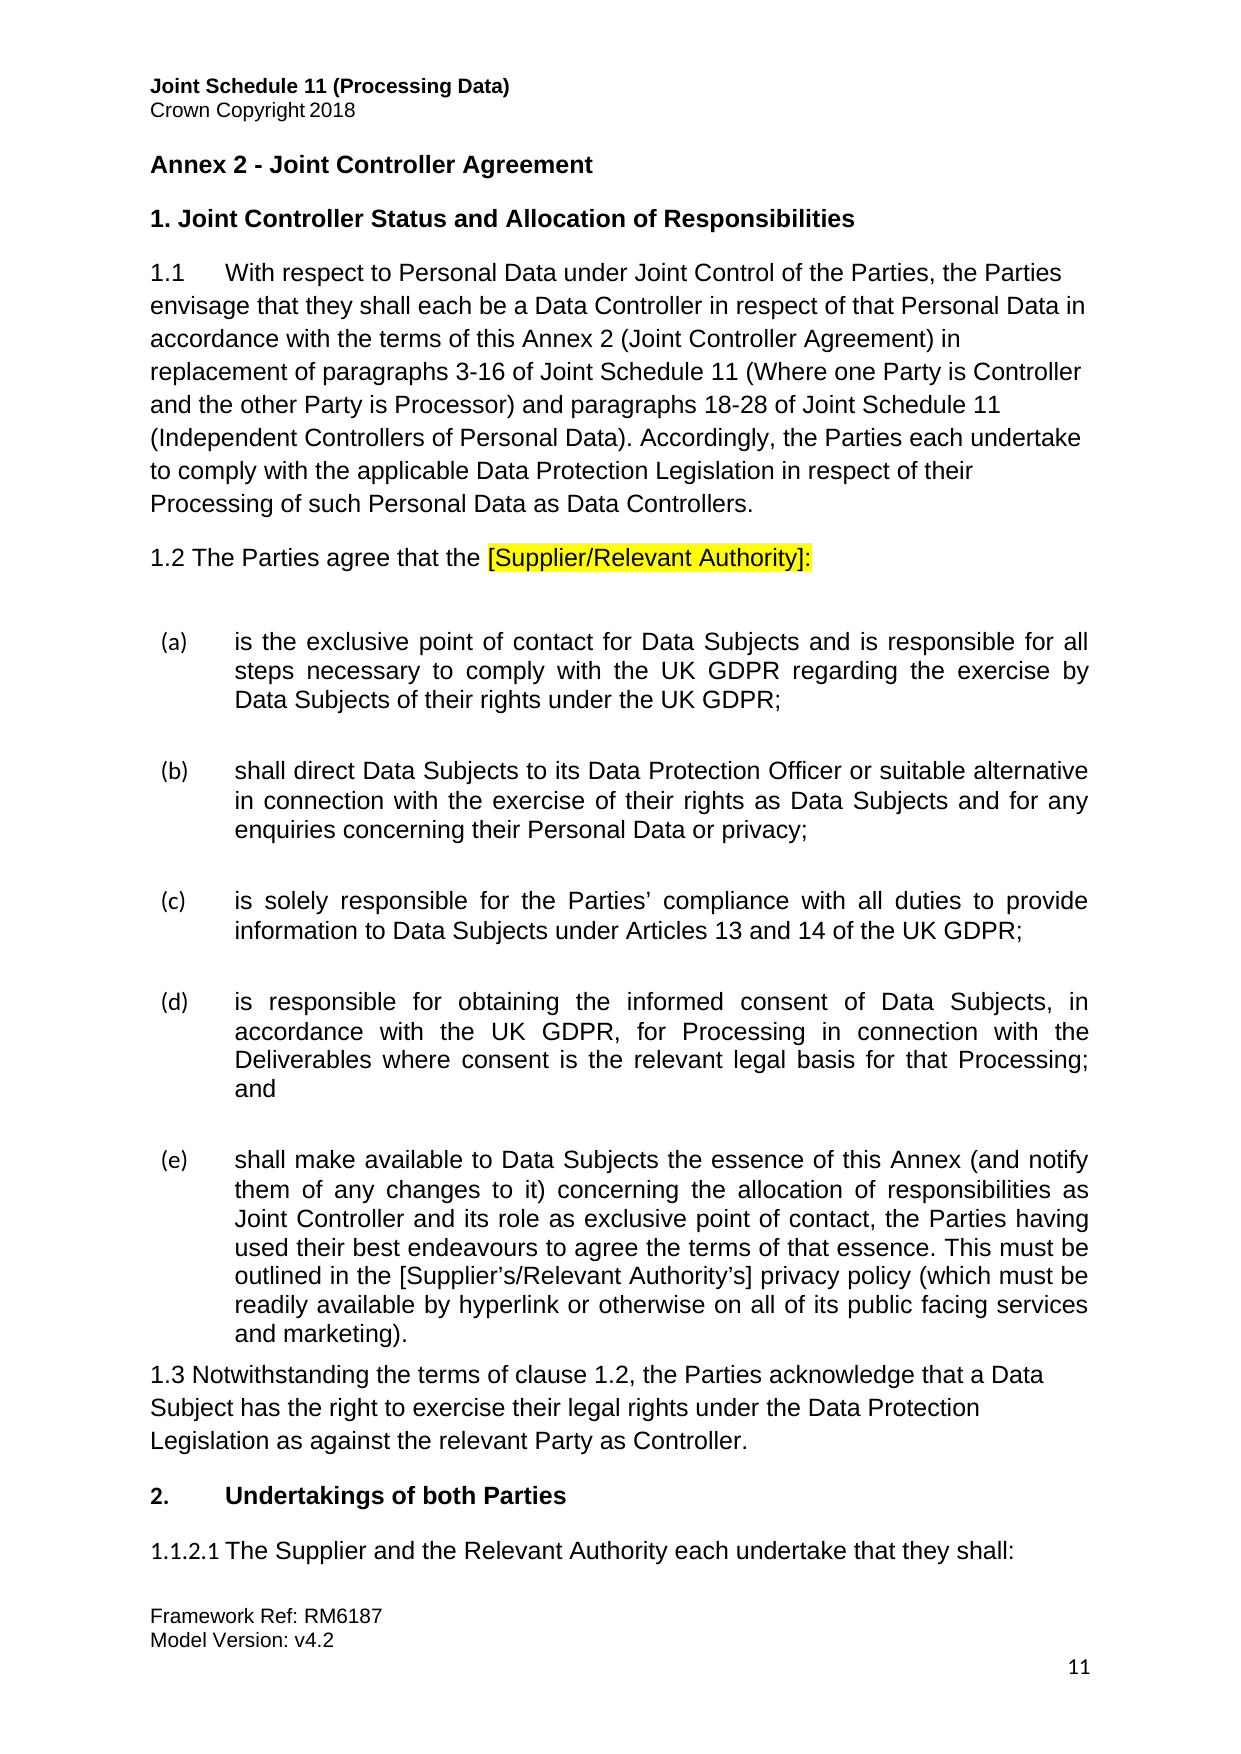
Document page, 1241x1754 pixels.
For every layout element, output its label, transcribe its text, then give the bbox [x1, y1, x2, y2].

text 1.2 The Parties agree that the [Supplier/Relevant Authority]: [150, 543, 1090, 571]
text Annex 2 - Joint Controller Agreement [150, 150, 1090, 179]
list The Supplier and the Relevant Authority each undertake that they shall: [150, 1535, 1090, 1566]
list Undertakings of both Parties [150, 1480, 1090, 1510]
text 1.1 With respect to Personal Data under Joint Control of the Parties, the Parties envisage that they shall each be a Data Controller in respect of that Personal Data in accordance with the terms of this Annex 2 (Joint Controller Agreement) in replacement of paragraphs 3-16 of Joint Schedule 11 (Where one Party is Controller and the other Party is Processor) and paragraphs 18-28 of Joint Schedule 11 (Independent Controllers of Personal Data). Accordingly, the Parties each undertake to comply with the applicable Data Protection Legislation in respect of their Processing of such Personal Data as Data Controllers. [150, 258, 1090, 518]
text 1. Joint Controller Status and Allocation of Responsibilities [150, 204, 1090, 233]
list shall make available to Data Subjects the essence of this Annex (and notify them of any changes to it) concerning the allocation of responsibilities as Joint Controller and its role as exclusive point of contact, the Parties having used their best endeavours to agree the terms of that essence. This must be outlined in the [Supplier’s/Relevant Authority’s] privacy policy (which must be readily available by hyperlink or otherwise on all of its public facing services and marketing). [160, 1144, 1090, 1347]
list is responsible for obtaining the informed consent of Data Subjects, in accordance with the UK GDPR, for Processing in connection with the Deliverables where consent is the relevant legal basis for that Processing; and [160, 986, 1090, 1103]
text 1.3 Notwithstanding the terms of clause 1.2, the Parties acknowledge that a Data Subject has the right to exercise their legal rights under the Data Protection Legislation as against the relevant Party as Controller. [150, 1360, 1090, 1455]
list shall direct Data Subjects to its Data Protection Officer or suitable alternative in connection with the exercise of their rights as Data Subjects and for any enquiries concerning their Personal Data or privacy; [160, 755, 1090, 843]
list is the exclusive point of contact for Data Subjects and is responsible for all steps necessary to comply with the UK GDPR regarding the exercise by Data Subjects of their rights under the UK GDPR; [160, 626, 1090, 714]
list is solely responsible for the Parties’ compliance with all duties to provide information to Data Subjects under Articles 13 and 14 of the UK GDPR; [160, 885, 1090, 944]
